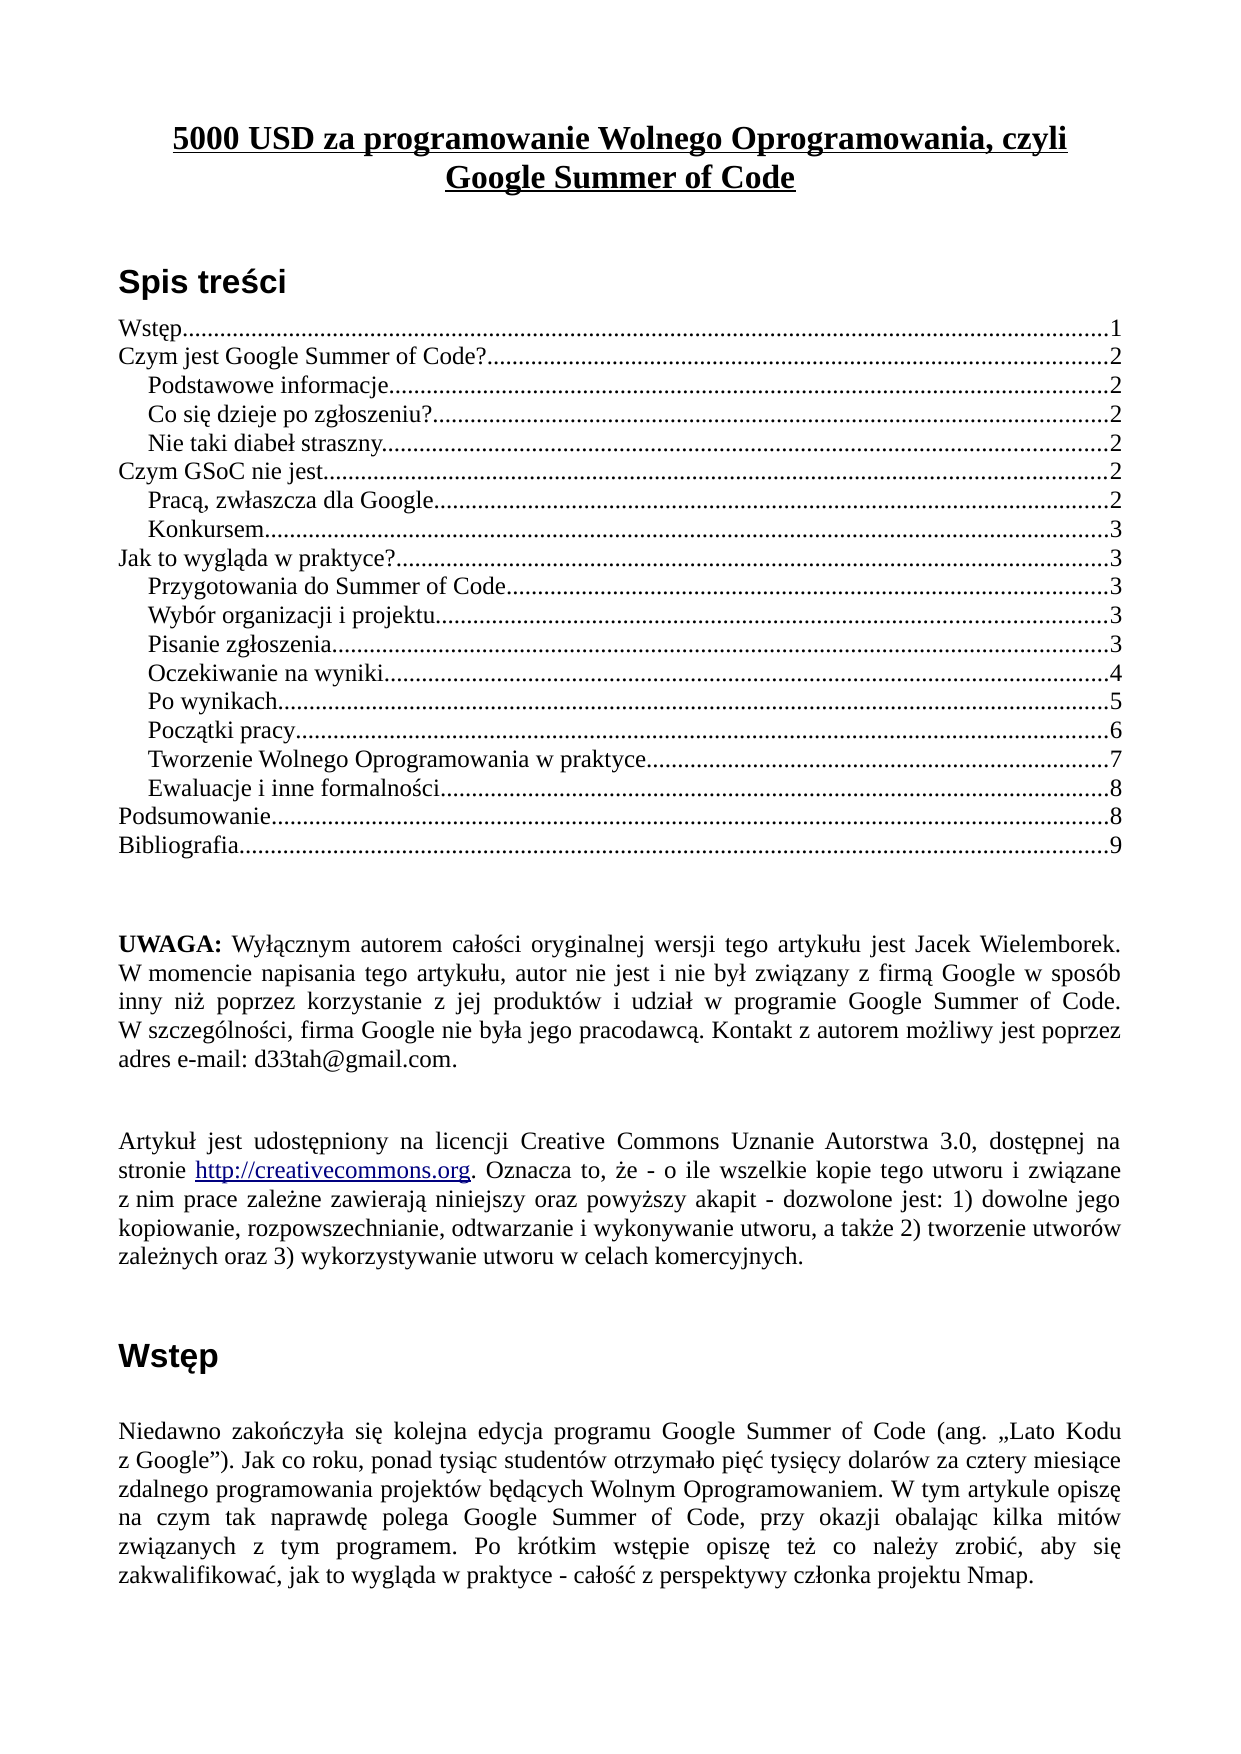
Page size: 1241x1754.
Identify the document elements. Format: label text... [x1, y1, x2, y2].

text Tworzenie Wolnego Oprogramowania w praktyce 7 [148, 744, 1122, 773]
text Niedawno zakończyła się kolejna edycja programu Google Summer of Code (ang. „Lato Kodu z Google”). Jak co roku, ponad tysiąc studentów otrzymało pięć tysięcy dolarów za cztery miesiące zdalnego programowania projektów będących Wolnym Oprogramowaniem. W tym artykule opiszę na czym tak naprawdę polega Google Summer of Code, przy okazji obalając kilka mitów związanych z tym programem. Po krótkim wstępie opiszę też co należy zrobić, aby się zakwalifikować, jak to wygląda w praktyce - całość z perspektywy członka projektu Nmap. [118, 1416, 1122, 1589]
subtitle Wstęp [118, 1336, 1122, 1375]
text Oczekiwanie na wyniki... 4 [148, 658, 1122, 686]
subtitle Spis treści [118, 262, 1122, 300]
text Pracą, zwłaszcza dla Google 2 [148, 485, 1122, 514]
text Bibliografia 9 [118, 830, 1122, 859]
text Ewaluacje i inne formalności 8 [148, 773, 1122, 801]
text UWAGA: Wyłącznym autorem całości oryginalnej wersji tego artykułu jest Jacek Wielemborek. W momencie napisania tego artykułu, autor nie jest i nie był związany z firmą Google w sposób inny niż poprzez korzystanie z jej produktów i udział w programie Google Summer of Code. W szczególności, firma Google nie była jego pracodawcą. Kontakt z autorem możliwy jest poprzez adres e-mail: d33tah@gmail.com. [118, 929, 1122, 1073]
text Czym GSoC nie jest 2 [118, 456, 1122, 485]
text Jak to wygląda w praktyce? 3 [118, 543, 1122, 571]
text Pisanie zgłoszenia 3 [148, 629, 1122, 658]
text Podsumowanie 8 [118, 801, 1122, 830]
text Początki pracy 6 [148, 715, 1122, 744]
text Po wynikach 5 [148, 686, 1122, 715]
text Wybór organizacji i projektu 3 [148, 600, 1122, 629]
text Konkursem 3 [148, 514, 1122, 543]
text Czym jest Google Summer of Code? 2 [118, 341, 1122, 370]
text Wstęp 1 [118, 313, 1122, 341]
text Przygotowania do Summer of Code 3 [148, 571, 1122, 600]
text Artykuł jest udostępniony na licencji Creative Commons Uznanie Autorstwa 3.0, dostępnej na stronie http://creativecommons.org. Oznacza to, że - o ile wszelkie kopie tego utworu i związane z nim prace zależne zawierają niniejszy oraz powyższy akapit - dozwolone jest: 1) dowolne jego kopiowanie, rozpowszechnianie, odtwarzanie i wykonywanie utworu, a także 2) tworzenie utworów zależnych oraz 3) wykorzystywanie utworu w celach komercyjnych. [118, 1126, 1122, 1270]
text Podstawowe informacje 2 [148, 370, 1122, 399]
text Nie taki diabeł straszny... 2 [148, 428, 1122, 456]
text Co się dzieje po zgłoszeniu? 2 [148, 399, 1122, 428]
text 5000 USD za programowanie Wolnego Oprogramowania, czyli Google Summer of Code [118, 118, 1122, 195]
